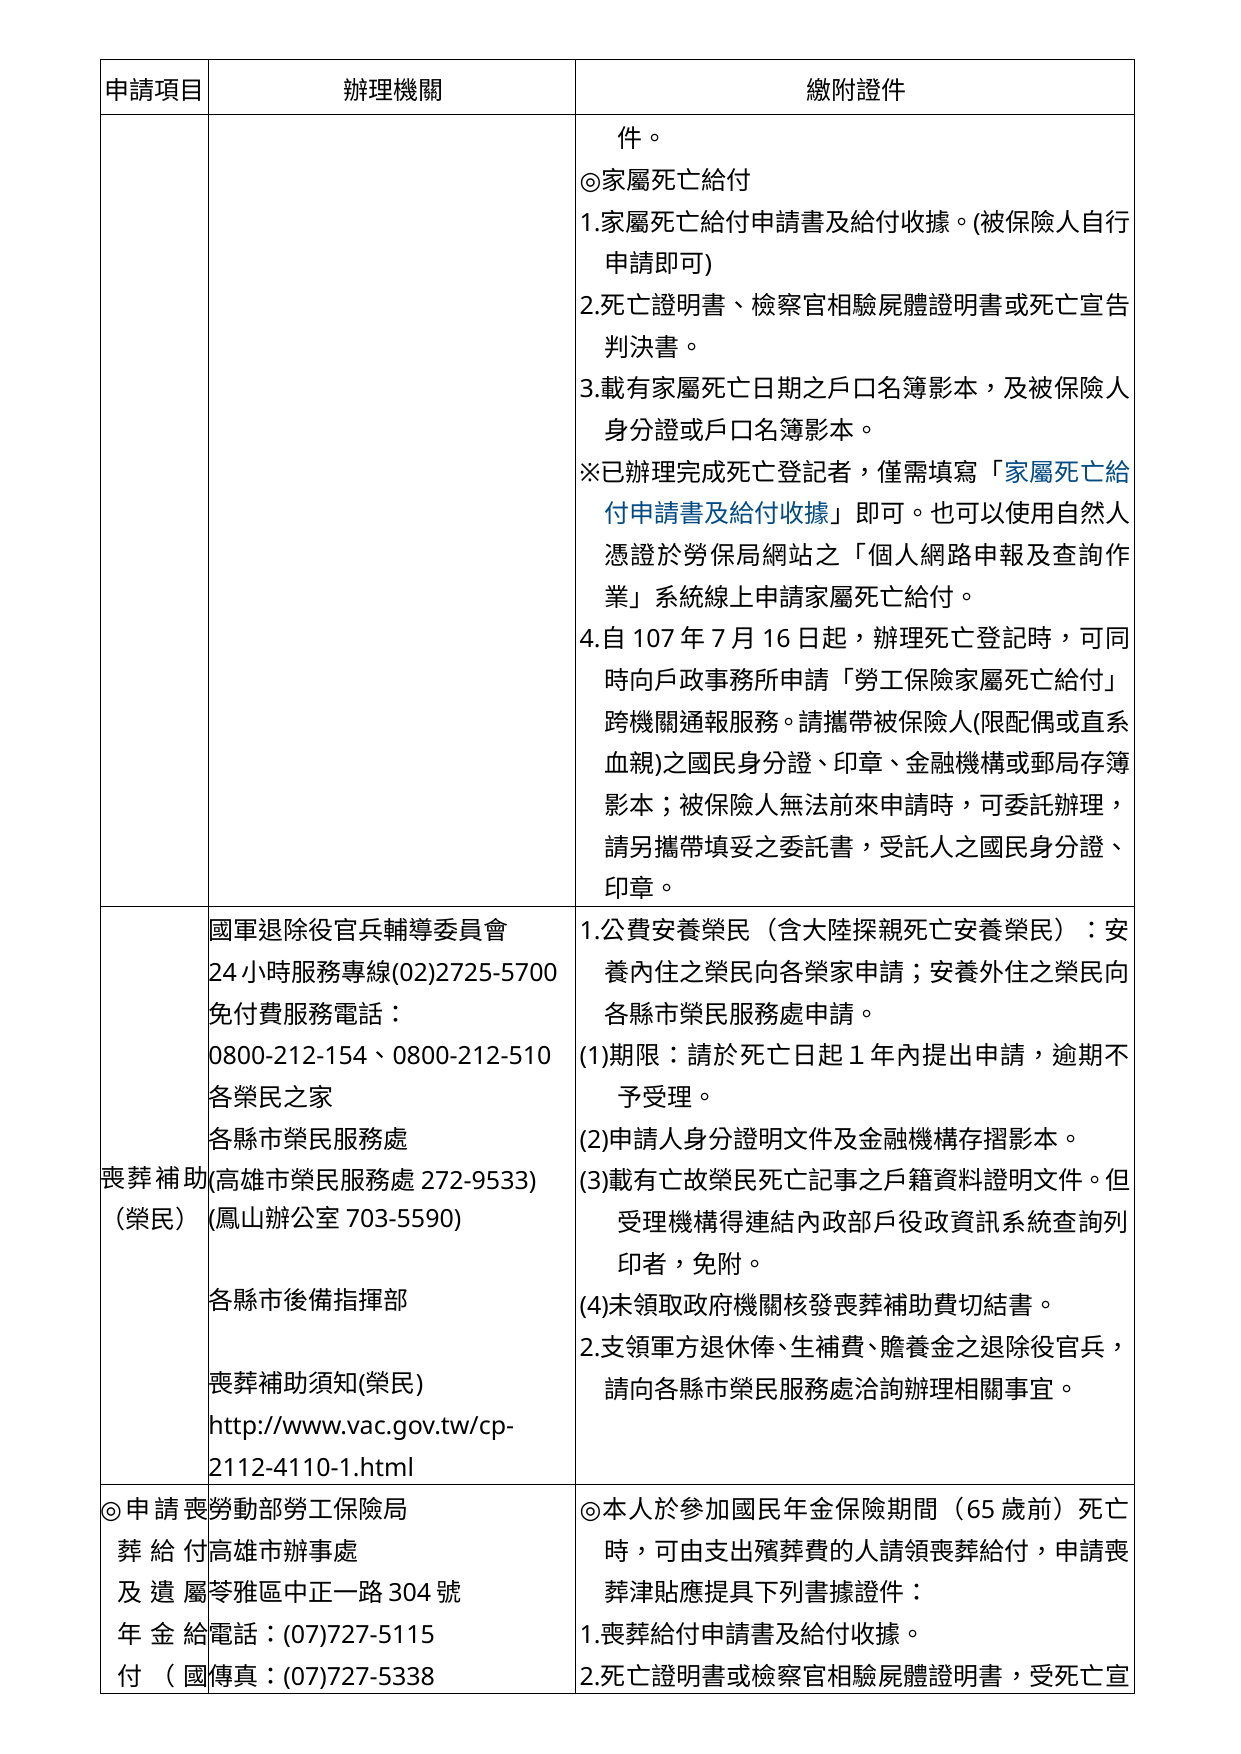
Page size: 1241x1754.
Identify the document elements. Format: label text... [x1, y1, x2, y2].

table_cell 國軍退除役官兵輔導委員會 24小時服務專線(02)2725-5700 免付費服務電話： 0800-212-154、0800-212-510 各榮民之家 各縣市榮民服務處 (高雄市榮民服務處272-9533) (鳳山辦公室703-5590) 各縣市後備指揮部 喪葬補助須知(榮民) http://www.vac.gov.tw/cp-2112-4110-1.html [209, 907, 575, 1484]
table_cell ◎本人於參加國民年金保險期間（65歲前）死亡時，可由支出殯葬費的人請領喪葬給付，申請喪葬津貼應提具下列書據證件： 1.喪葬給付申請書及給付收據。 2.死亡證明書或檢察官相驗屍體證明書，受死亡宣告者為判決書。 3.載有死亡登記日期之戶口名簿影本。 4.支出殯葬費者之國民身分證正背面影本。 5.支付殯葬費之證明文件正本。 ◎申請遺屬年金： 被保險人有下列情形之一時，如遺有符合請領條件之「當序遺屬」 (即最前面順位的遺屬)，得請領遺屬年金給付： 1.參加國保期間死亡。 2.領取身心障礙或老年年金給付期間死亡。 3.年滿65歲未及請領老年年金給付前死亡。 申請遺屬年金應提具書據證件： 1.遺屬年金給付申請書及給付收據。 2.死亡證明書或檢察官相驗屍體證明書，受死亡宣告者為判決書。 3.載有死亡登記日期之戶口名簿影本。 4.各符合請領資格遺屬之戶口名簿影本。 5.以「在學」、「無謀生能力」與「受被保險人扶養」資格申請者，並需檢附其他證明文件。 [576, 1485, 1134, 1693]
table_cell ◎申請喪葬給付及遺屬年金給付（國 [101, 1485, 208, 1693]
table_header 繳附證件 [576, 60, 1134, 114]
table_cell [101, 115, 208, 906]
table_header 辦理機關 [209, 60, 575, 114]
table_header 申請項目 [101, 60, 208, 114]
table_cell 1.公費安養榮民（含大陸探親死亡安養榮民）：安養內住之榮民向各榮家申請；安養外住之榮民向各縣市榮民服務處申請。 (1)期限：請於死亡日起１年內提出申請，逾期不予受理。 (2)申請人身分證明文件及金融機構存摺影本。 (3)載有亡故榮民死亡記事之戶籍資料證明文件。但受理機構得連結內政部戶役政資訊系統查詢列印者，免附。 (4)未領取政府機關核發喪葬補助費切結書。 2.支領軍方退休俸、生補費、贍養金之退除役官兵，請向各縣市榮民服務處洽詢辦理相關事宜。 [576, 907, 1134, 1484]
table_cell [209, 115, 575, 906]
table_cell ◎期限：死亡給付之請求權，自得請領之日起，因5年間不行使而消滅。 ◎本人死亡給付申請喪葬津貼應提具下列書據證件： 1.本人死亡給付申請書及給付收據。 2.死亡證明書、檢察官相驗屍體證明書或死亡宣告判決書。 3.載有死亡日期之被保險人全戶戶籍謄本及於死者死亡日期之後申請之請領人現住址戶籍謄本。（記事請勿省略） 4.殯葬費用支出單據或證明文件。但支出殯葬費之人為當序受領遺屬年金或遺屬津貼者，得以切結書代替。 ◎申請遺屬津貼應提具下列書據證件(※遺屬津貼及遺屬年金應擇一請領)： 1.本人死亡給付申請書及給付收據。 2.死亡證明書、檢察官相驗屍體證明書或死亡宣告判決書。 3.載有被保險人死亡日期之全戶戶籍謄本，受益人為養子女時，須載有收養及登記日期；受益人與死者非同一戶籍者，應同時提出各該戶籍謄本。（記事請勿省略） ◎申請遺屬年金應提具下列書據證件(※遺屬津貼及遺屬年金應擇一請領)： 1.本人死亡給付申請書及給付收據。 2.死亡證明書或檢察官相驗屍體證明書，死亡宣告者為判決書。 3.載有被保險人死亡日期之全戶戶籍謄本，受益人為養子女時，並需載有收養及登記日期；受益人與死者非同一戶籍者，應同時提出各該戶籍謄本。請領遺屬年金給付之受益人為配偶時，戶籍謄本應載有結婚日期。（記事請勿省略） 4.其他證明文件如下： (1)以「在學」資格申請者（子女或孫子女）：應檢附在學證明或學費收據。在學證明或學費收據，應於每年9月底前，重新檢具相關證明送保險人查核，經查核符合條件者，遺屬年金應繼續發給至翌年8月底止。 (2)以「無謀生能力」資格申請者：檢附重度以上身心障礙手冊或證明，或受禁治產宣告之證明文件。 (3)以「受被保險人扶養」申請者（孫子女或兄弟姊妹）：應檢附受被保險人扶養事實之相關文件。 ◎家屬死亡給付 1.家屬死亡給付申請書及給付收據。(被保險人自行申請即可) 2.死亡證明書、檢察官相驗屍體證明書或死亡宣告判決書。 3.載有家屬死亡日期之戶口名簿影本，及被保險人身分證或戶口名簿影本。 ※已辦理完成死亡登記者，僅需填寫「家屬死亡給付申請書及給付收據」即可。也可以使用自然人憑證於勞保局網站之「個人網路申報及查詢作業」系統線上申請家屬死亡給付。 4.自107年7月16日起，辦理死亡登記時，可同時向戶政事務所申請「勞工保險家屬死亡給付」跨機關通報服務。請攜帶被保險人(限配偶或直系血親)之國民身分證、印章、金融機構或郵局存簿影本；被保險人無法前來申請時，可委託辦理，請另攜帶填妥之委託書，受託人之國民身分證、印章。 [576, 115, 1134, 906]
table_cell 喪葬補助（榮民） [101, 907, 208, 1484]
table_cell 勞動部勞工保險局 高雄市辦事處 苓雅區中正一路304號 電話：(07)727-5115 傳真：(07)727-5338 [209, 1485, 575, 1693]
